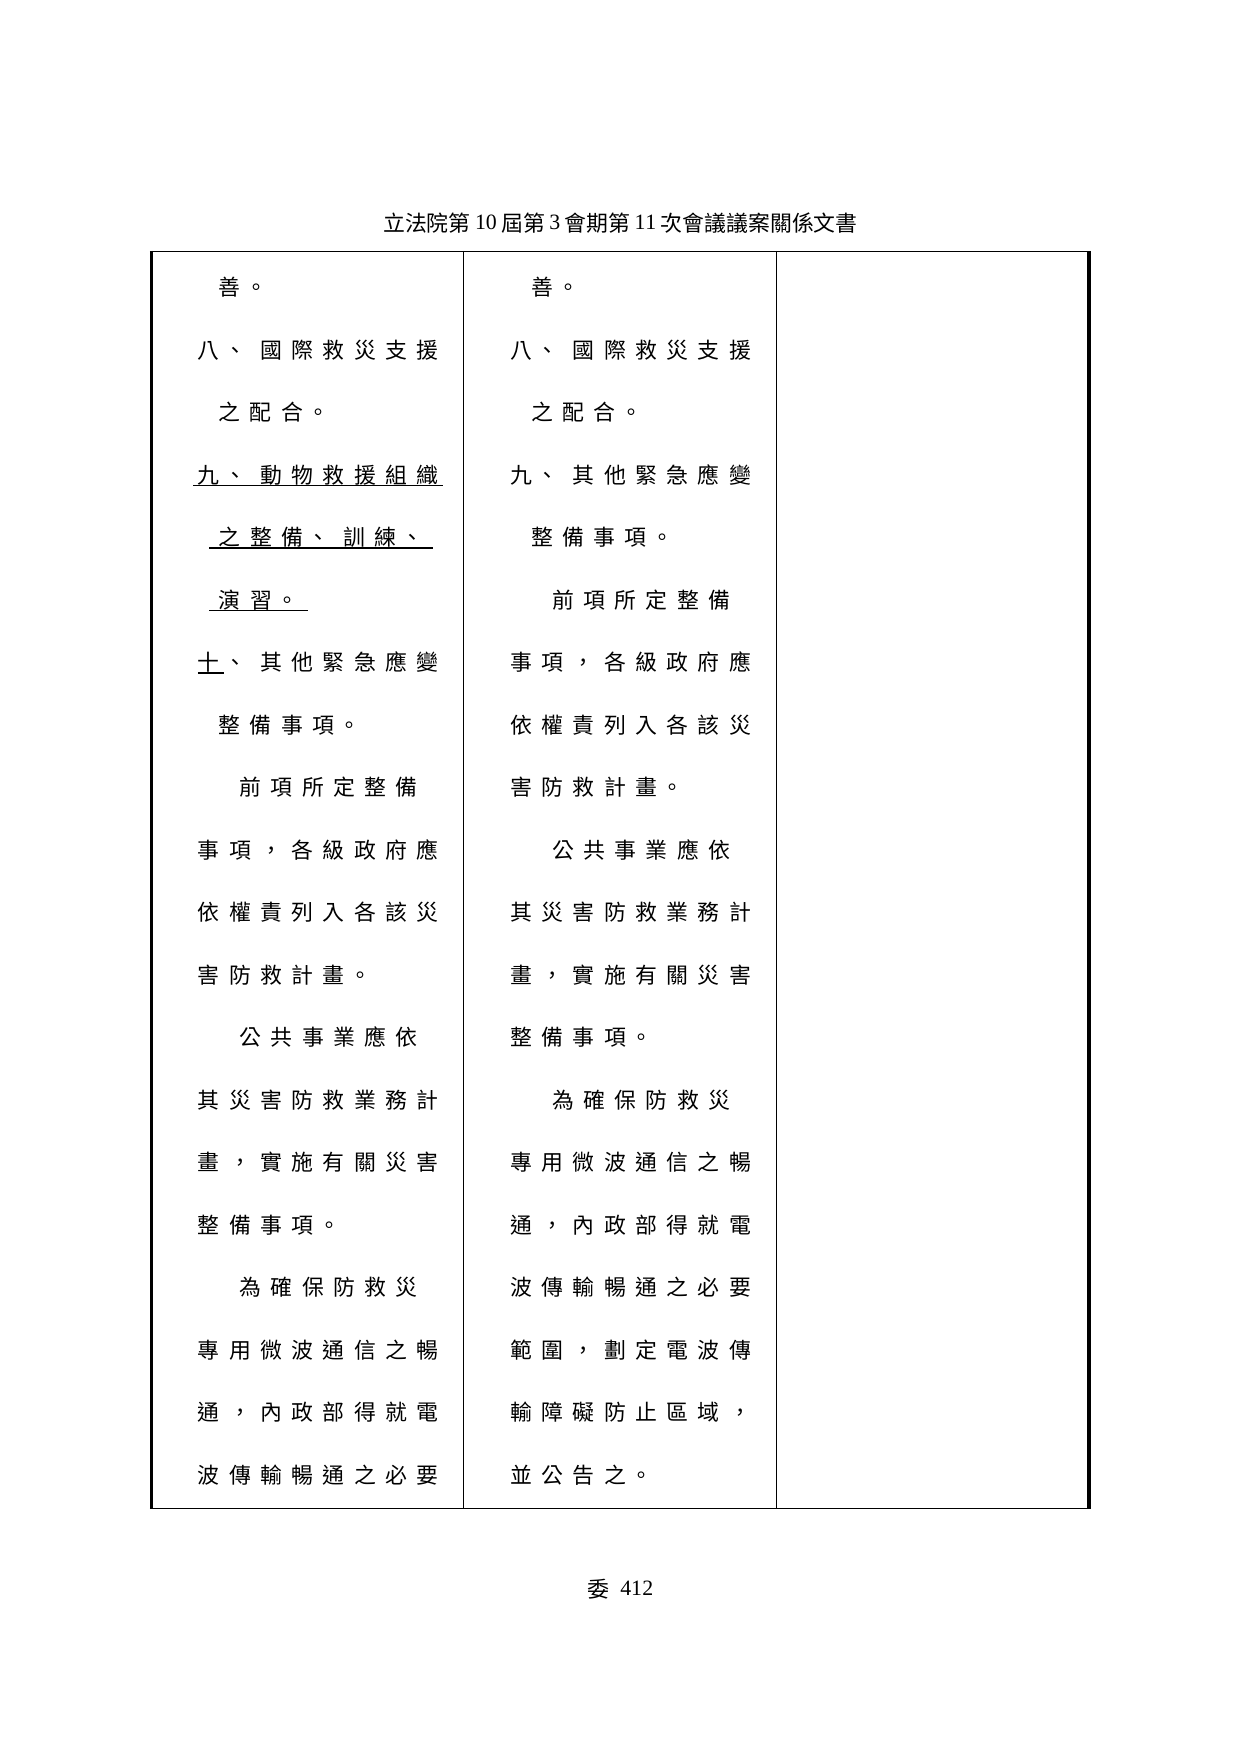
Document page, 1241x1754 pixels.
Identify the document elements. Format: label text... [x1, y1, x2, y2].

table_cell 善。 八、國際救災支援之配合。 九、其他緊急應變整備事項。 前項所定整備事項，各級政府應依權責列入各該災害防救計畫。 公共事業應依其災害防救業務計畫，實施有關災害整備事項。 為確保防救災專用微波通信之暢通，內政部得就電波傳輸暢通之必要範圍，劃定電波傳輸障礙防止區域，並公告之。 [464, 252, 776, 1508]
table_cell [777, 252, 1087, 1508]
table_cell 善。 八、國際救災支援之配合。 九、動物救援組織之整備、訓練、演習。 十、其他緊急應變整備事項。 前項所定整備事項，各級政府應依權責列入各該災害防救計畫。 公共事業應依其災害防救業務計畫，實施有關災害整備事項。 為確保防救災專用微波通信之暢通，內政部得就電波傳輸暢通之必要 [153, 252, 463, 1508]
